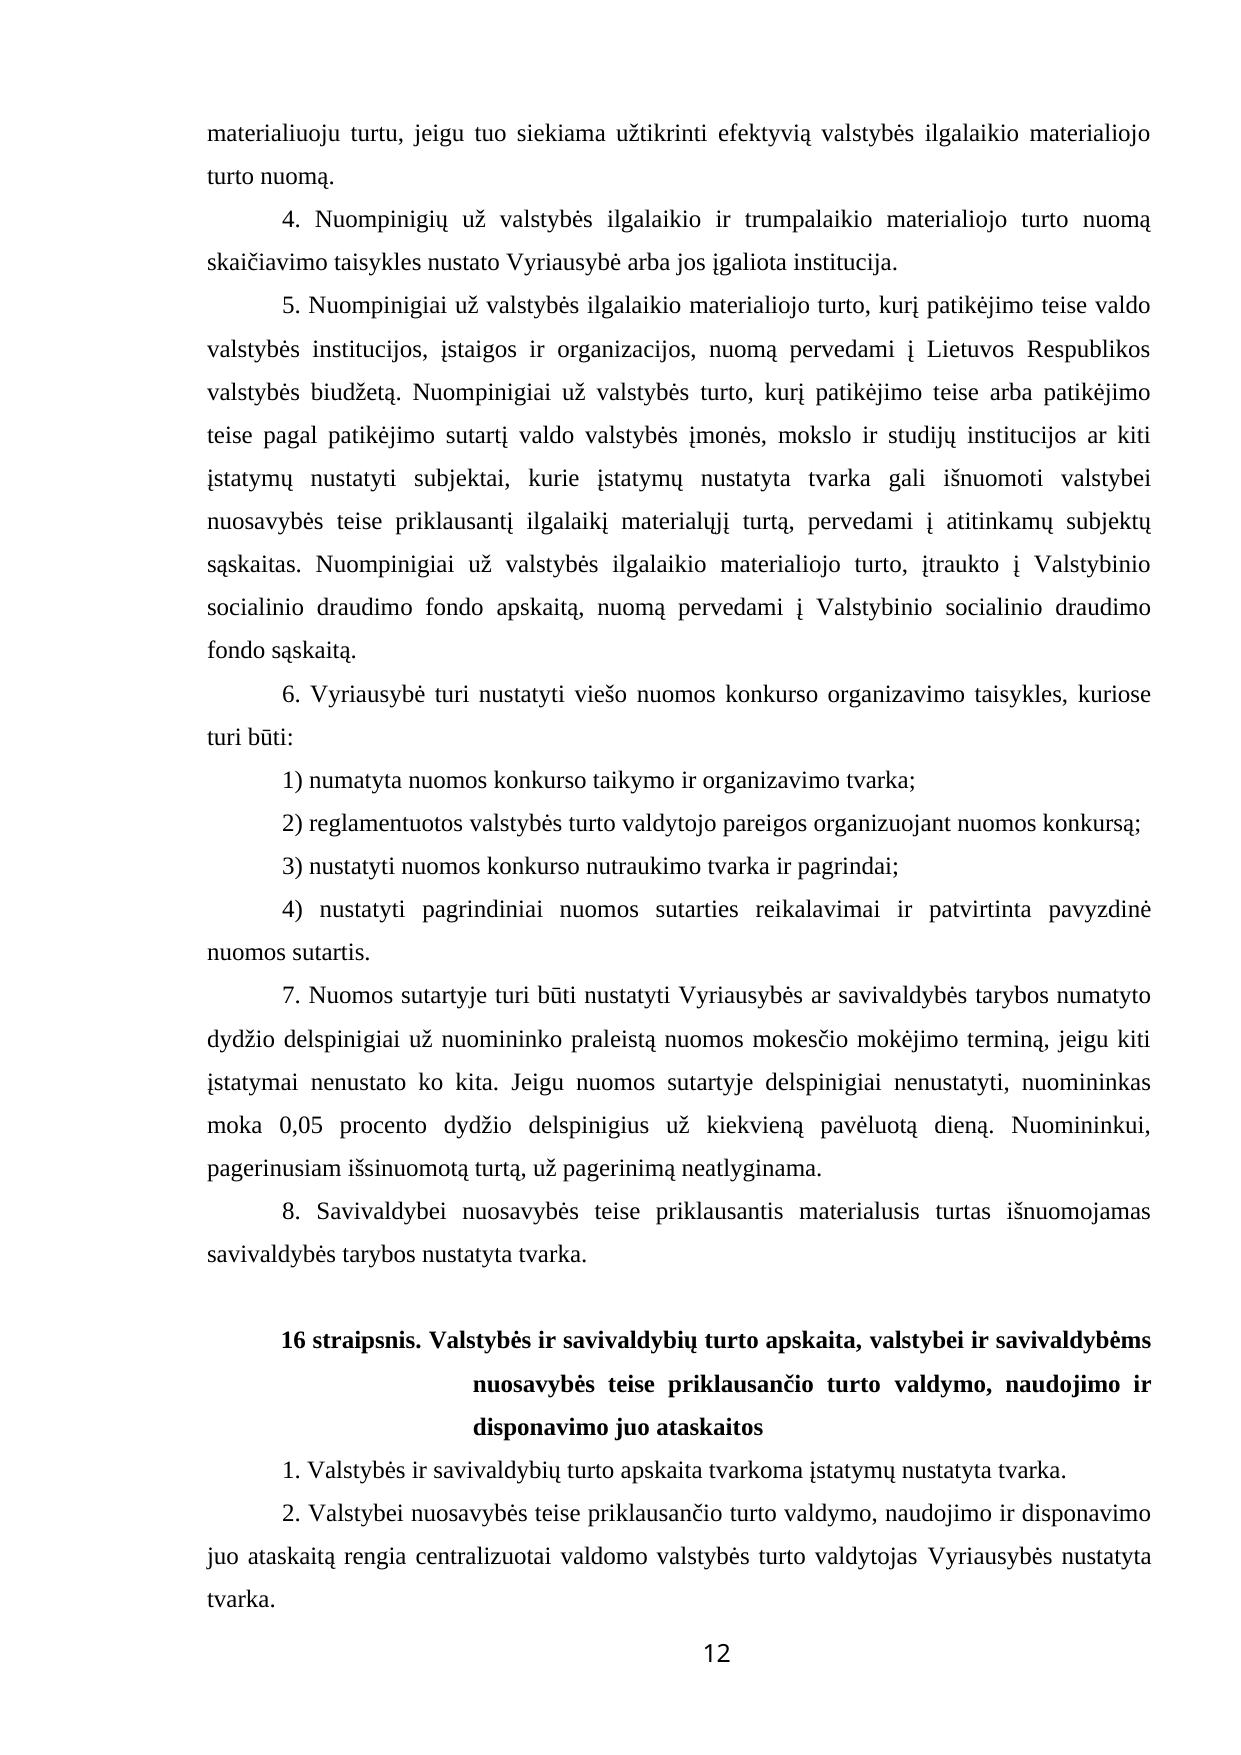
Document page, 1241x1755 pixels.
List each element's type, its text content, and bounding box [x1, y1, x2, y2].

text 16 straipsnis. Valstybės ir savivaldybių turto apskaita, valstybei ir savivaldybėms nuosavybės teise priklausančio turto valdymo, naudojimo ir disponavimo juo ataskaitos [281, 1326, 1152, 1441]
text 4. Nuompinigių už valstybės ilgalaikio ir trumpalaikio materialiojo turto nuomą skaičiavimo taisykles nustato Vyriausybė arba jos įgaliota institucija. [207, 204, 1152, 276]
text 1) numatyta nuomos konkurso taikymo ir organizavimo tvarka; [207, 765, 1152, 794]
text 3) nustatyti nuomos konkurso nutraukimo tvarka ir pagrindai; [207, 851, 1152, 880]
text 5. Nuompinigiai už valstybės ilgalaikio materialiojo turto, kurį patikėjimo teise valdo valstybės institucijos, įstaigos ir organizacijos, nuomą pervedami į Lietuvos Respublikos valstybės biudžetą. Nuompinigiai už valstybės turto, kurį patikėjimo teise arba patikėjimo teise pagal patikėjimo sutartį valdo valstybės įmonės, mokslo ir studijų institucijos ar kiti įstatymų nustatyti subjektai, kurie įstatymų nustatyta tvarka gali išnuomoti valstybei nuosavybės teise priklausantį ilgalaikį materialųjį turtą, pervedami į atitinkamų subjektų sąskaitas. Nuompinigiai už valstybės ilgalaikio materialiojo turto, įtraukto į Valstybinio socialinio draudimo fondo apskaitą, nuomą pervedami į Valstybinio socialinio draudimo fondo sąskaitą. [207, 291, 1152, 664]
text materialiuoju turtu, jeigu tuo siekiama užtikrinti efektyvią valstybės ilgalaikio materialiojo turto nuomą. [207, 118, 1152, 190]
text 6. Vyriausybė turi nustatyti viešo nuomos konkurso organizavimo taisykles, kuriose turi būti: [207, 679, 1152, 751]
text 1. Valstybės ir savivaldybių turto apskaita tvarkoma įstatymų nustatyta tvarka. [207, 1455, 1152, 1484]
text 4) nustatyti pagrindiniai nuomos sutarties reikalavimai ir patvirtinta pavyzdinė nuomos sutartis. [207, 894, 1152, 966]
text 2. Valstybei nuosavybės teise priklausančio turto valdymo, naudojimo ir disponavimo juo ataskaitą rengia centralizuotai valdomo valstybės turto valdytojas Vyriausybės nustatyta tvarka. [207, 1498, 1152, 1613]
text 2) reglamentuotos valstybės turto valdytojo pareigos organizuojant nuomos konkursą; [207, 808, 1152, 837]
text 7. Nuomos sutartyje turi būti nustatyti Vyriausybės ar savivaldybės tarybos numatyto dydžio delspinigiai už nuomininko praleistą nuomos mokesčio mokėjimo terminą, jeigu kiti įstatymai nenustato ko kita. Jeigu nuomos sutartyje delspinigiai nenustatyti, nuomininkas moka 0,05 procento dydžio delspinigius už kiekvieną pavėluotą dieną. Nuomininkui, pagerinusiam išsinuomotą turtą, už pagerinimą neatlyginama. [207, 981, 1152, 1182]
text 8. Savivaldybei nuosavybės teise priklausantis materialusis turtas išnuomojamas savivaldybės tarybos nustatyta tvarka. [207, 1196, 1152, 1268]
